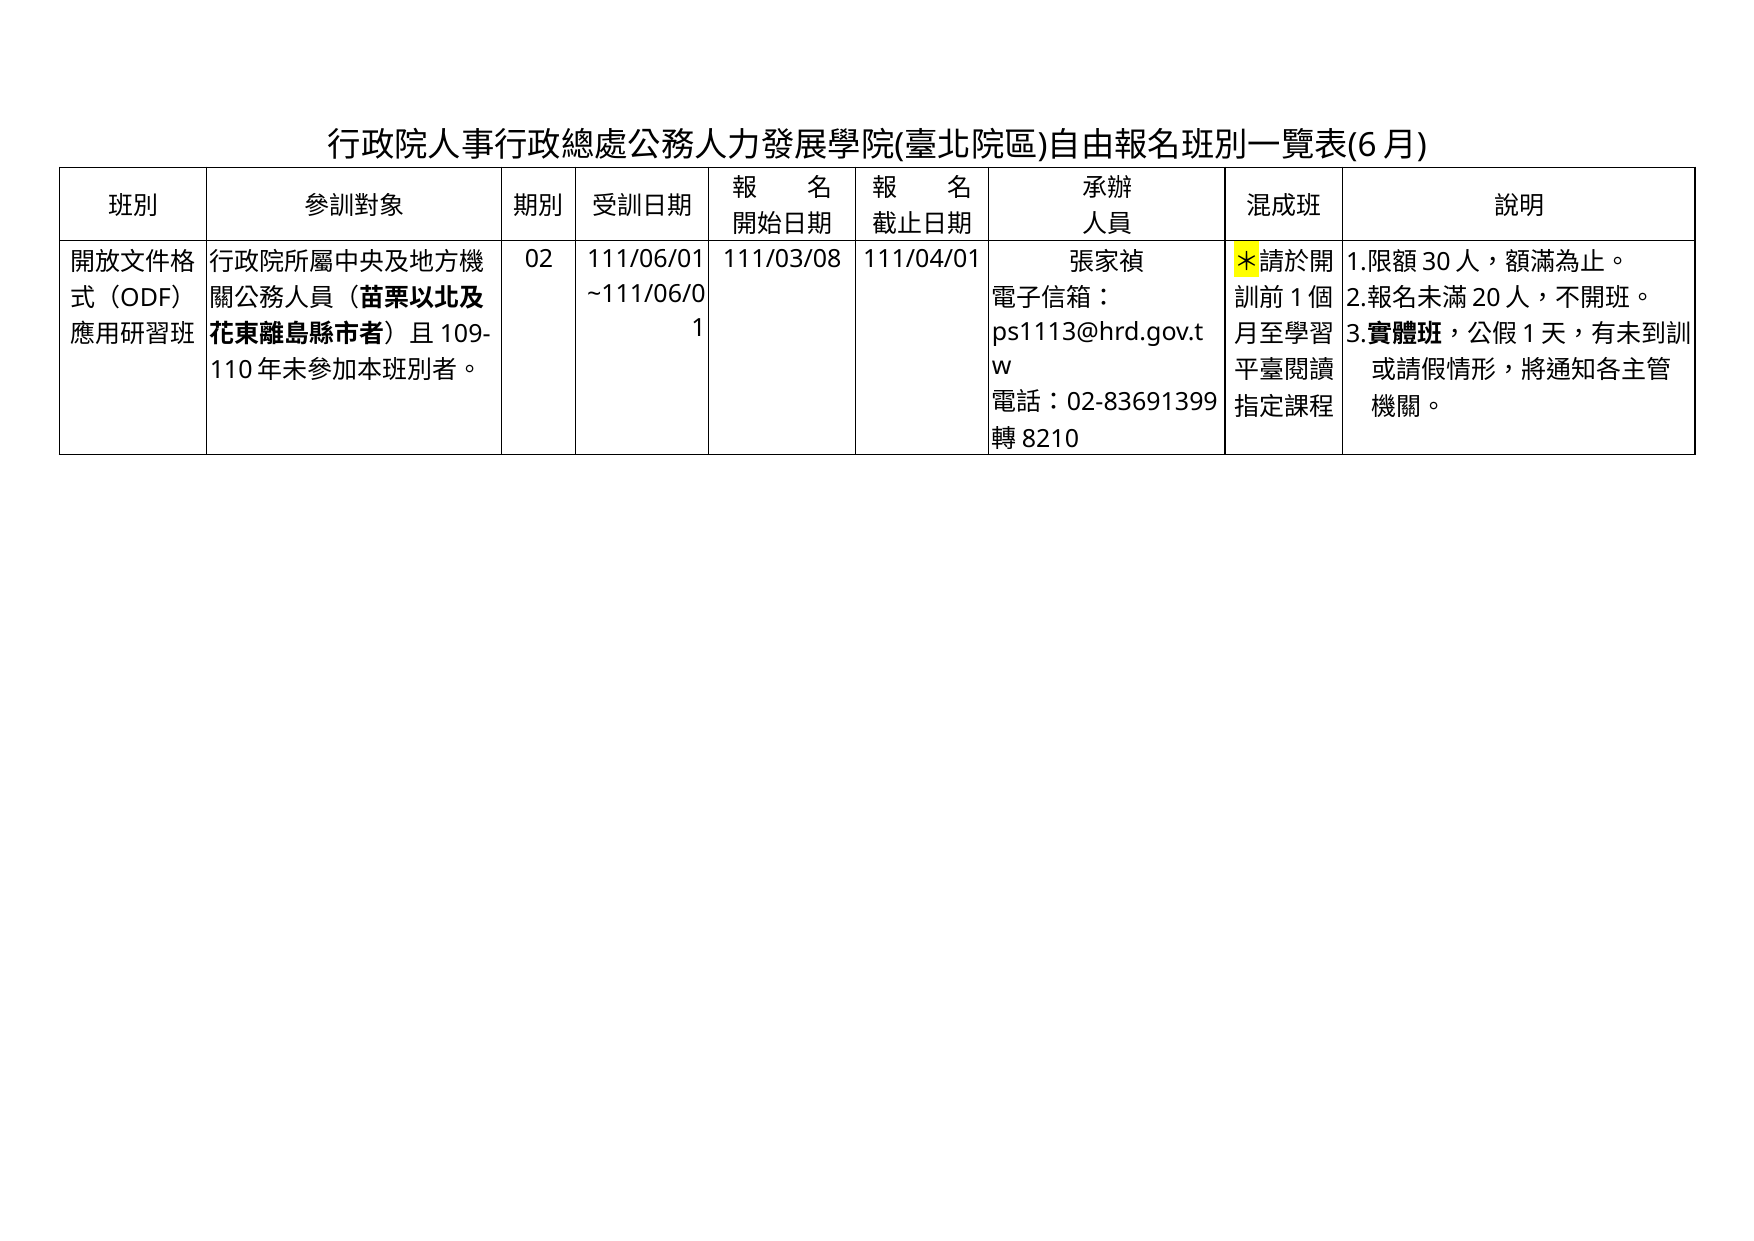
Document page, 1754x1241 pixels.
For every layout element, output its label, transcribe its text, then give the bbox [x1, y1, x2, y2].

table_cell 111/06/01 ~111/06/01 [576, 241, 708, 454]
table_cell 報 名 截止日期 [856, 168, 988, 240]
table_cell 班別 [60, 168, 206, 240]
table_cell 02 [502, 241, 575, 454]
table_cell 報 名 開始日期 [709, 168, 855, 240]
table_cell 111/03/08 [709, 241, 855, 454]
table_cell 受訓日期 [576, 168, 708, 240]
table_cell 行政院所屬中央及地方機關公務人員（苗栗以北及花東離島縣市者）且109-110年未參加本班別者。 [207, 241, 501, 454]
table_cell 說明 [1343, 168, 1694, 240]
table_cell 混成班 [1226, 168, 1342, 240]
table_cell 期別 [502, 168, 575, 240]
table_cell 張家禎 電子信箱：ps1113@hrd.gov.tw 電話：02-83691399轉8210 [989, 241, 1224, 454]
table_header 行政院人事行政總處公務人力發展學院(臺北院區)自由報名班別一覽表(6月) [59, 118, 1695, 167]
table_cell 111/04/01 [856, 241, 988, 454]
table_cell ＊請於開訓前1個月至學習平臺閱讀指定課程 [1226, 241, 1342, 454]
table_cell 1.限額30人，額滿為止。 2.報名未滿20人，不開班。 3.實體班，公假1天，有未到訓或請假情形，將通知各主管機關。 [1343, 241, 1694, 454]
table_cell 開放文件格式（ODF）應用研習班 [60, 241, 206, 454]
table_cell 承辦 人員 [989, 168, 1224, 240]
table_cell 參訓對象 [207, 168, 501, 240]
